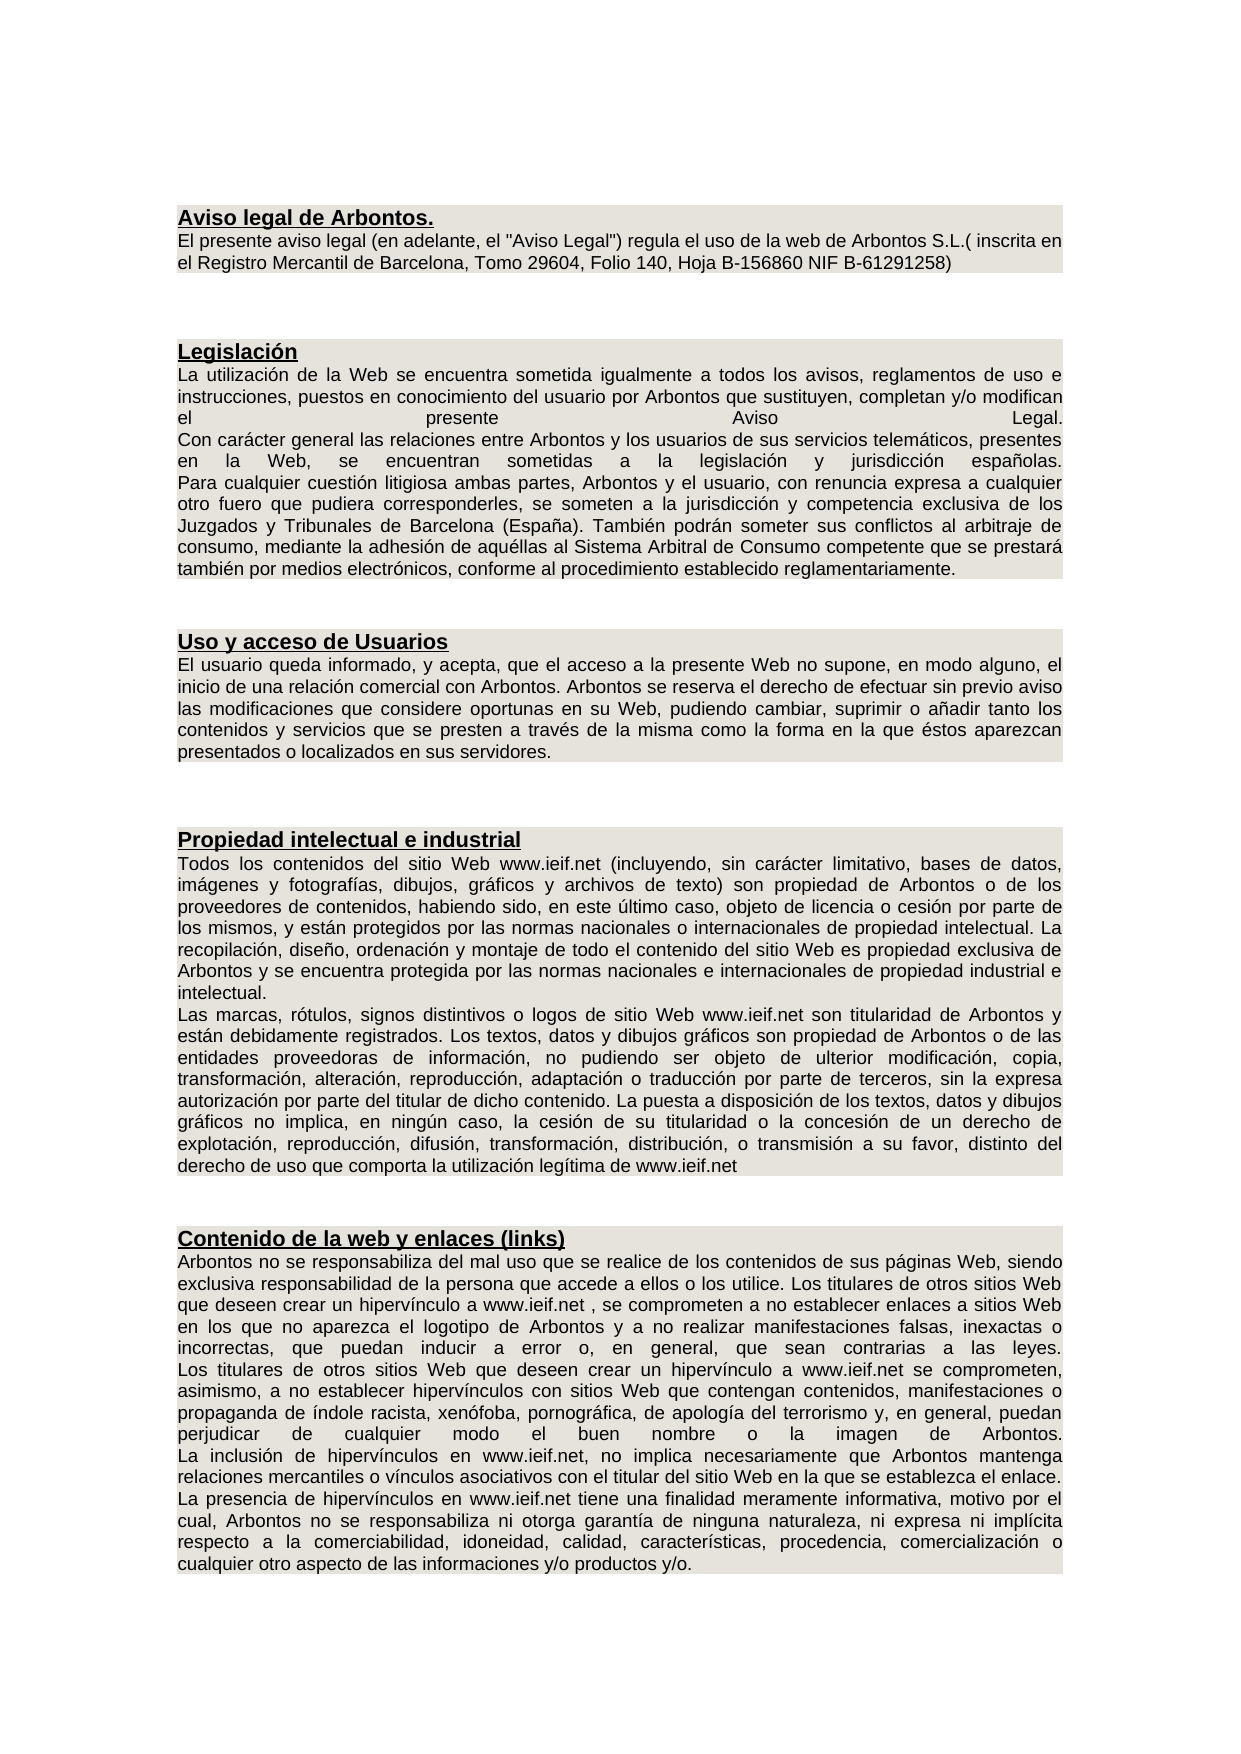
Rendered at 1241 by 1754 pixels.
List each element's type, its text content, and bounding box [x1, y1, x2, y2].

text Arbontos no se responsabiliza del mal uso que se realice de los contenidos de sus páginas Web, siendo exclusiva responsabilidad de la persona que accede a ellos o los utilice. Los titulares de otros sitios Web que deseen crear un hipervínculo a www.ieif.net , se comprometen a no establecer enlaces a sitios Web en los que no aparezca el logotipo de Arbontos y a no realizar manifestaciones falsas, inexactas o incorrectas, que puedan inducir a error o, en general, que sean contrarias a las leyes. Los titulares de otros sitios Web que deseen crear un hipervínculo a www.ieif.net se comprometen, asimismo, a no establecer hipervínculos con sitios Web que contengan contenidos, manifestaciones o propaganda de índole racista, xenófoba, pornográfica, de apología del terrorismo y, en general, puedan perjudicar de cualquier modo el buen nombre o la imagen de Arbontos. La inclusión de hipervínculos en www.ieif.net, no implica necesariamente que Arbontos mantenga relaciones mercantiles o vínculos asociativos con el titular del sitio Web en la que se establezca el enlace. La presencia de hipervínculos en www.ieif.net tiene una finalidad meramente informativa, motivo por el cual, Arbontos no se responsabiliza ni otorga garantía de ninguna naturaleza, ni expresa ni implícita respecto a la comerciabilidad, idoneidad, calidad, características, procedencia, comercialización o cualquier otro aspecto de las informaciones y/o productos y/o. [177, 1251, 1063, 1574]
subtitle Legislación [177, 339, 1063, 364]
text Todos los contenidos del sitio Web www.ieif.net (incluyendo, sin carácter limitativo, bases de datos, imágenes y fotografías, dibujos, gráficos y archivos de texto) son propiedad de Arbontos o de los proveedores de contenidos, habiendo sido, en este último caso, objeto de licencia o cesión por parte de los mismos, y están protegidos por las normas nacionales o internacionales de propiedad intelectual. La recopilación, diseño, ordenación y montaje de todo el contenido del sitio Web es propiedad exclusiva de Arbontos y se encuentra protegida por las normas nacionales e internacionales de propiedad industrial e intelectual. Las marcas, rótulos, signos distintivos o logos de sitio Web www.ieif.net son titularidad de Arbontos y están debidamente registrados. Los textos, datos y dibujos gráficos son propiedad de Arbontos o de las entidades proveedoras de información, no pudiendo ser objeto de ulterior modificación, copia, transformación, alteración, reproducción, adaptación o traducción por parte de terceros, sin la expresa autorización por parte del titular de dicho contenido. La puesta a disposición de los textos, datos y dibujos gráficos no implica, en ningún caso, la cesión de su titularidad o la concesión de un derecho de explotación, reproducción, difusión, transformación, distribución, o transmisión a su favor, distinto del derecho de uso que comporta la utilización legítima de www.ieif.net [177, 852, 1063, 1176]
subtitle Uso y acceso de Usuarios [177, 629, 1063, 654]
subtitle Aviso legal de Arbontos. [177, 205, 1063, 230]
subtitle Contenido de la web y enlaces (links) [177, 1226, 1063, 1251]
text El usuario queda informado, y acepta, que el acceso a la presente Web no supone, en modo alguno, el inicio de una relación comercial con Arbontos. Arbontos se reserva el derecho de efectuar sin previo aviso las modificaciones que considere oportunas en su Web, pudiendo cambiar, suprimir o añadir tanto los contenidos y servicios que se presten a través de la misma como la forma en la que éstos aparezcan presentados o localizados en sus servidores. [177, 654, 1063, 762]
subtitle Propiedad intelectual e industrial [177, 827, 1063, 852]
text La utilización de la Web se encuentra sometida igualmente a todos los avisos, reglamentos de uso e instrucciones, puestos en conocimiento del usuario por Arbontos que sustituyen, completan y/o modifican el presente Aviso Legal. Con carácter general las relaciones entre Arbontos y los usuarios de sus servicios telemáticos, presentes en la Web, se encuentran sometidas a la legislación y jurisdicción españolas. Para cualquier cuestión litigiosa ambas partes, Arbontos y el usuario, con renuncia expresa a cualquier otro fuero que pudiera corresponderles, se someten a la jurisdicción y competencia exclusiva de los Juzgados y Tribunales de Barcelona (España). También podrán someter sus conflictos al arbitraje de consumo, mediante la adhesión de aquéllas al Sistema Arbitral de Consumo competente que se prestará también por medios electrónicos, conforme al procedimiento establecido reglamentariamente. [177, 364, 1063, 579]
text El presente aviso legal (en adelante, el "Aviso Legal") regula el uso de la web de Arbontos S.L.( inscrita en el Registro Mercantil de Barcelona, Tomo 29604, Folio 140, Hoja B-156860 NIF B-61291258) [177, 230, 1063, 273]
